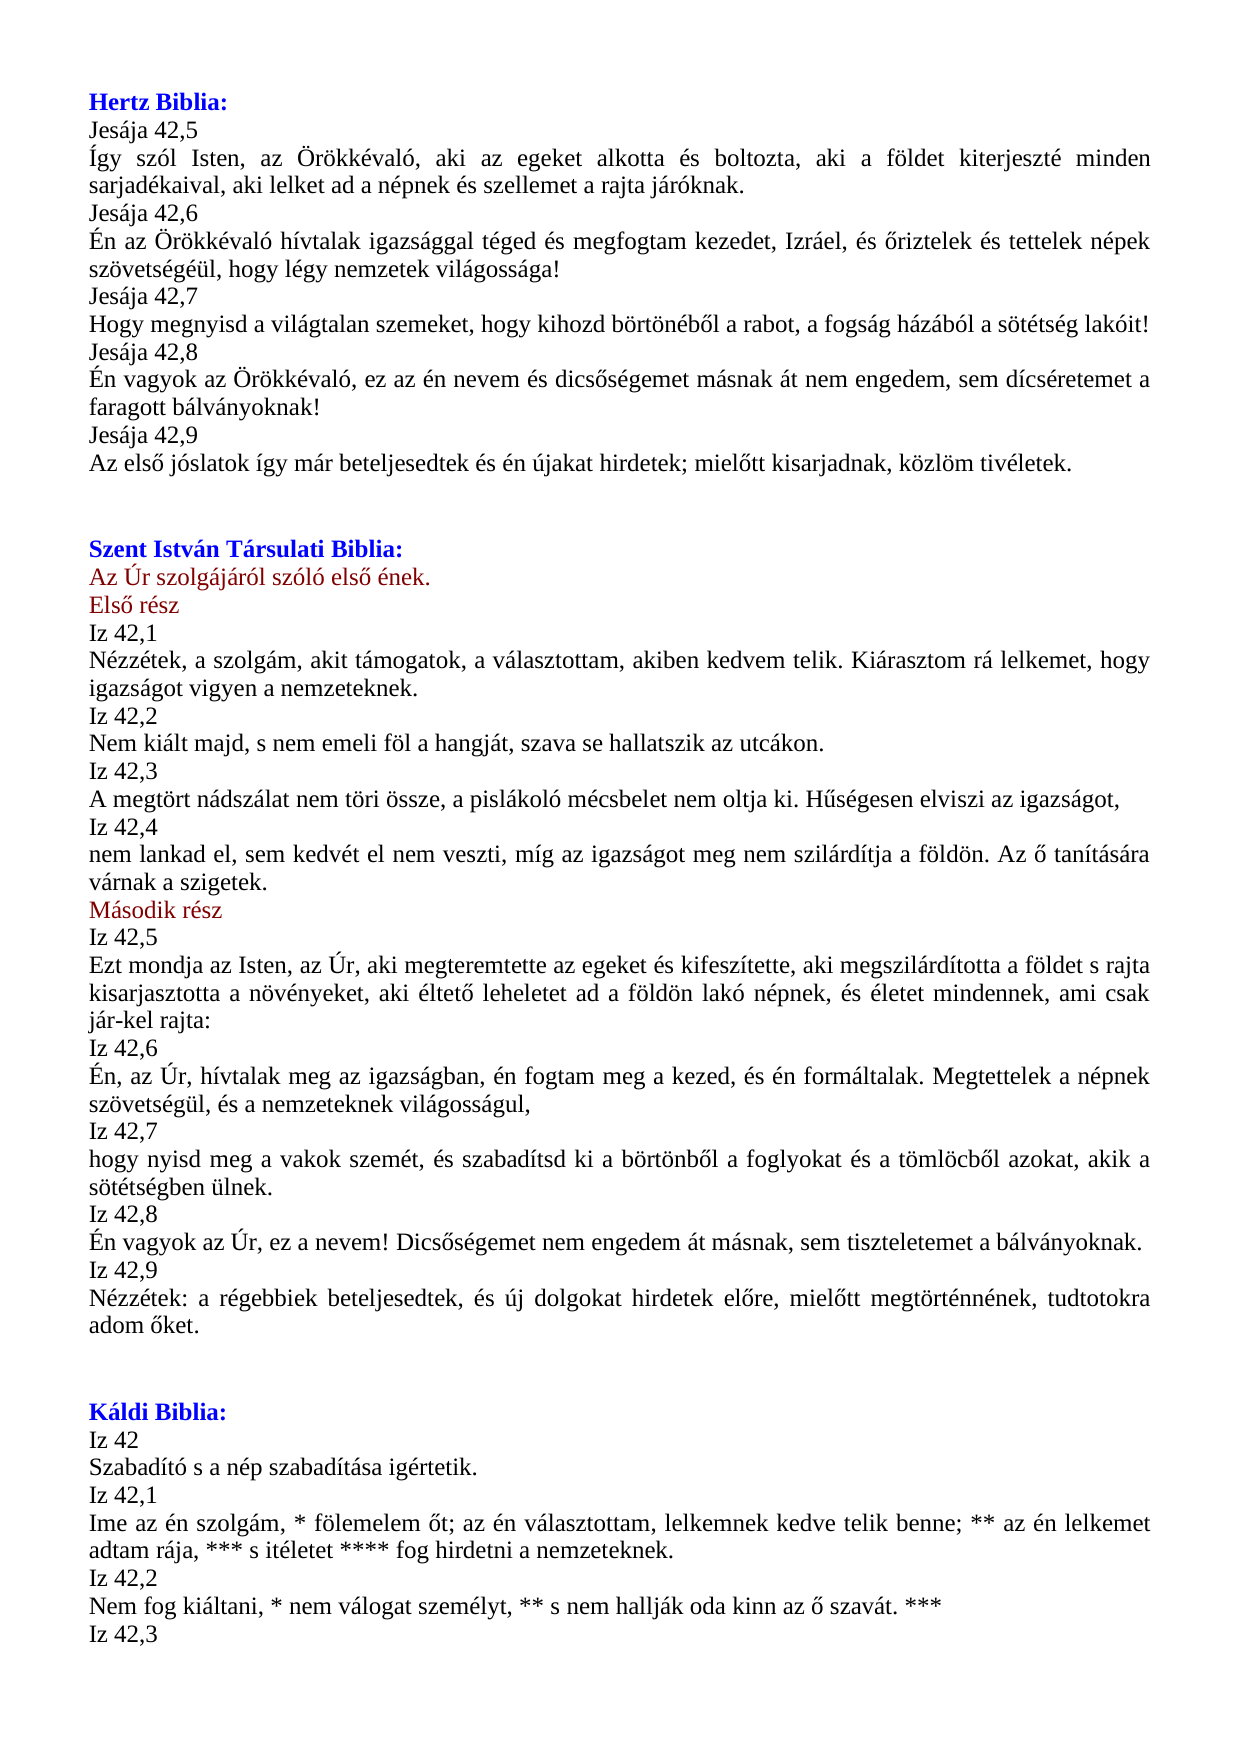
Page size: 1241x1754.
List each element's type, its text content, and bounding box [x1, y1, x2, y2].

text Második rész [88, 896, 1152, 923]
text Én vagyok az Úr, ez a nevem! Dicsőségemet nem engedem át másnak, sem tiszteletemet a bálványoknak. [88, 1228, 1152, 1256]
text Így szól Isten, az Örökkévaló, aki az egeket alkotta és boltozta, aki a földet kiterjeszté minden sarjadékaival, aki lelket ad a népnek és szellemet a rajta járóknak. [88, 144, 1152, 199]
text Iz 42,5 [88, 923, 1152, 951]
text Első rész [88, 591, 1152, 619]
text Jesája 42,6 [88, 199, 1152, 227]
text Iz 42,7 [88, 1117, 1152, 1145]
text Iz 42,2 [88, 1564, 1152, 1592]
text Iz 42,1 [88, 1481, 1152, 1509]
text Káldi Biblia: [88, 1398, 1152, 1426]
text nem lankad el, sem kedvét el nem veszti, míg az igazságot meg nem szilárdítja a földön. Az ő tanítására várnak a szigetek. [88, 840, 1152, 896]
text A megtört nádszálat nem töri össze, a pislákoló mécsbelet nem oltja ki. Hűségesen elviszi az igazságot, [88, 785, 1152, 813]
text Ime az én szolgám, * fölemelem őt; az én választottam, lelkemnek kedve telik benne; ** az én lelkemet adtam rája, *** s itéletet **** fog hirdetni a nemzeteknek. [88, 1509, 1152, 1564]
text Iz 42,3 [88, 757, 1152, 785]
text Én vagyok az Örökkévaló, ez az én nevem és dicsőségemet másnak át nem engedem, sem dícséretemet a faragott bálványoknak! [88, 366, 1152, 421]
text Iz 42,4 [88, 813, 1152, 840]
text Én az Örökkévaló hívtalak igazsággal téged és megfogtam kezedet, Izráel, és őriztelek és tettelek népek szövetségéül, hogy légy nemzetek világossága! [88, 227, 1152, 282]
text Jesája 42,8 [88, 338, 1152, 366]
text Szent István Társulati Biblia: [88, 536, 1152, 563]
text Szabadító s a nép szabadítása igértetik. [88, 1453, 1152, 1481]
text Jesája 42,9 [88, 421, 1152, 449]
text Hogy megnyisd a világtalan szemeket, hogy kihozd börtönéből a rabot, a fogság házából a sötétség lakóit! [88, 310, 1152, 338]
text hogy nyisd meg a vakok szemét, és szabadítsd ki a börtönből a foglyokat és a tömlöcből azokat, akik a sötétségben ülnek. [88, 1145, 1152, 1201]
text Jesája 42,5 [88, 116, 1152, 144]
text Iz 42 [88, 1426, 1152, 1453]
text Nem fog kiáltani, * nem válogat személyt, ** s nem hallják oda kinn az ő szavát. *** [88, 1592, 1152, 1620]
text Iz 42,3 [88, 1620, 1152, 1647]
text Az Úr szolgájáról szóló első ének. [88, 563, 1152, 591]
text Jesája 42,7 [88, 282, 1152, 310]
text Iz 42,1 [88, 619, 1152, 646]
text Nem kiált majd, s nem emeli föl a hangját, szava se hallatszik az utcákon. [88, 729, 1152, 757]
text Én, az Úr, hívtalak meg az igazságban, én fogtam meg a kezed, és én formáltalak. Megtettelek a népnek szövetségül, és a nemzeteknek világosságul, [88, 1062, 1152, 1117]
text Nézzétek: a régebbiek beteljesedtek, és új dolgokat hirdetek előre, mielőtt megtörténnének, tudtotokra adom őket. [88, 1284, 1152, 1339]
text Nézzétek, a szolgám, akit támogatok, a választottam, akiben kedvem telik. Kiárasztom rá lelkemet, hogy igazságot vigyen a nemzeteknek. [88, 646, 1152, 702]
text Iz 42,6 [88, 1034, 1152, 1062]
text Ezt mondja az Isten, az Úr, aki megteremtette az egeket és kifeszítette, aki megszilárdította a földet s rajta kisarjasztotta a növényeket, aki éltető leheletet ad a földön lakó népnek, és életet mindennek, ami csak jár-kel rajta: [88, 951, 1152, 1034]
text Iz 42,8 [88, 1201, 1152, 1228]
text Az első jóslatok így már beteljesedtek és én újakat hirdetek; mielőtt kisarjadnak, közlöm tivéletek. [88, 449, 1152, 476]
text Iz 42,2 [88, 702, 1152, 729]
text Iz 42,9 [88, 1256, 1152, 1284]
text Hertz Biblia: [88, 88, 1152, 116]
